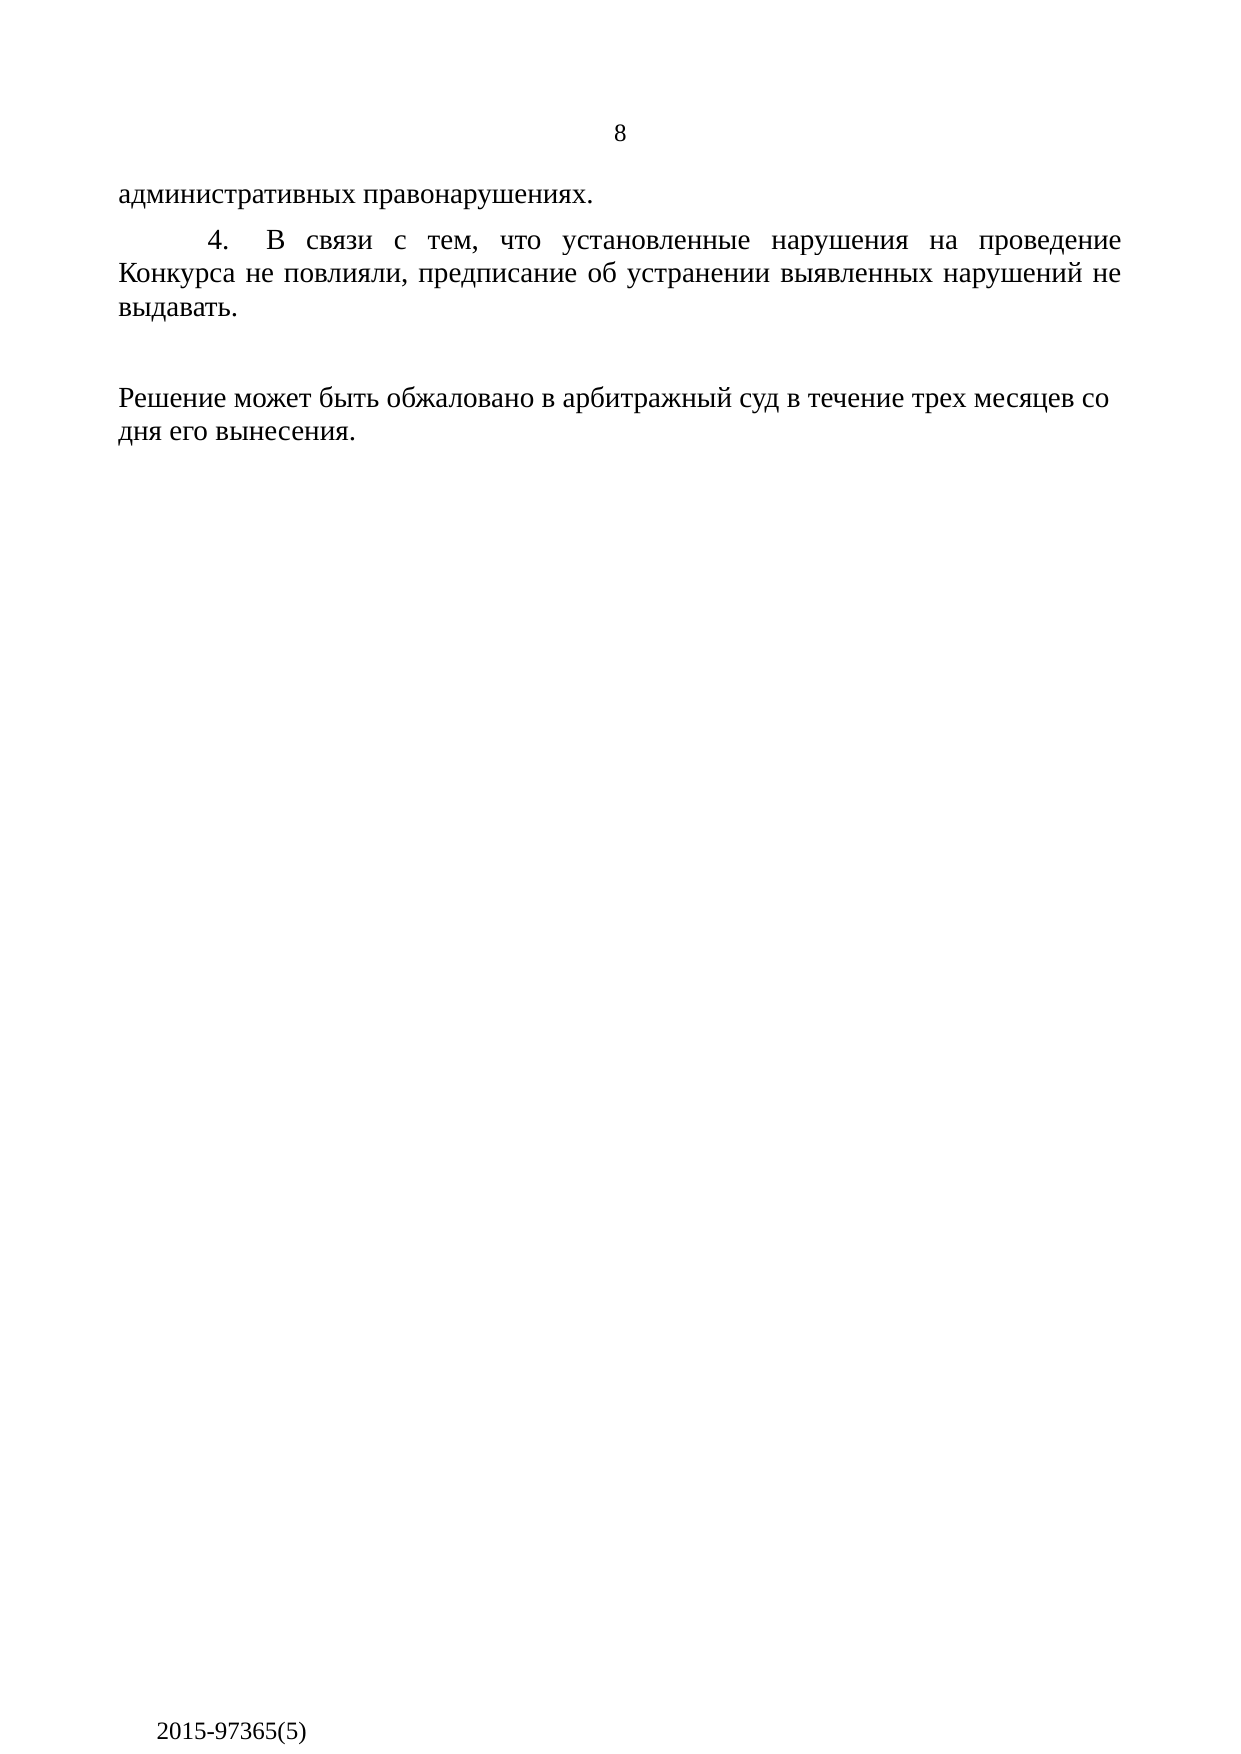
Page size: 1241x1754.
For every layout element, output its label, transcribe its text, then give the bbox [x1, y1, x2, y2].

list В связи с тем, что установленные нарушения на проведение Конкурса не повлияли, предписание об устранении выявленных нарушений не выдавать. [118, 222, 1122, 322]
list административных правонарушениях. [118, 176, 1122, 210]
text Решение может быть обжаловано в арбитражный суд в течение трех месяцев со дня его вынесения. [118, 380, 1122, 447]
